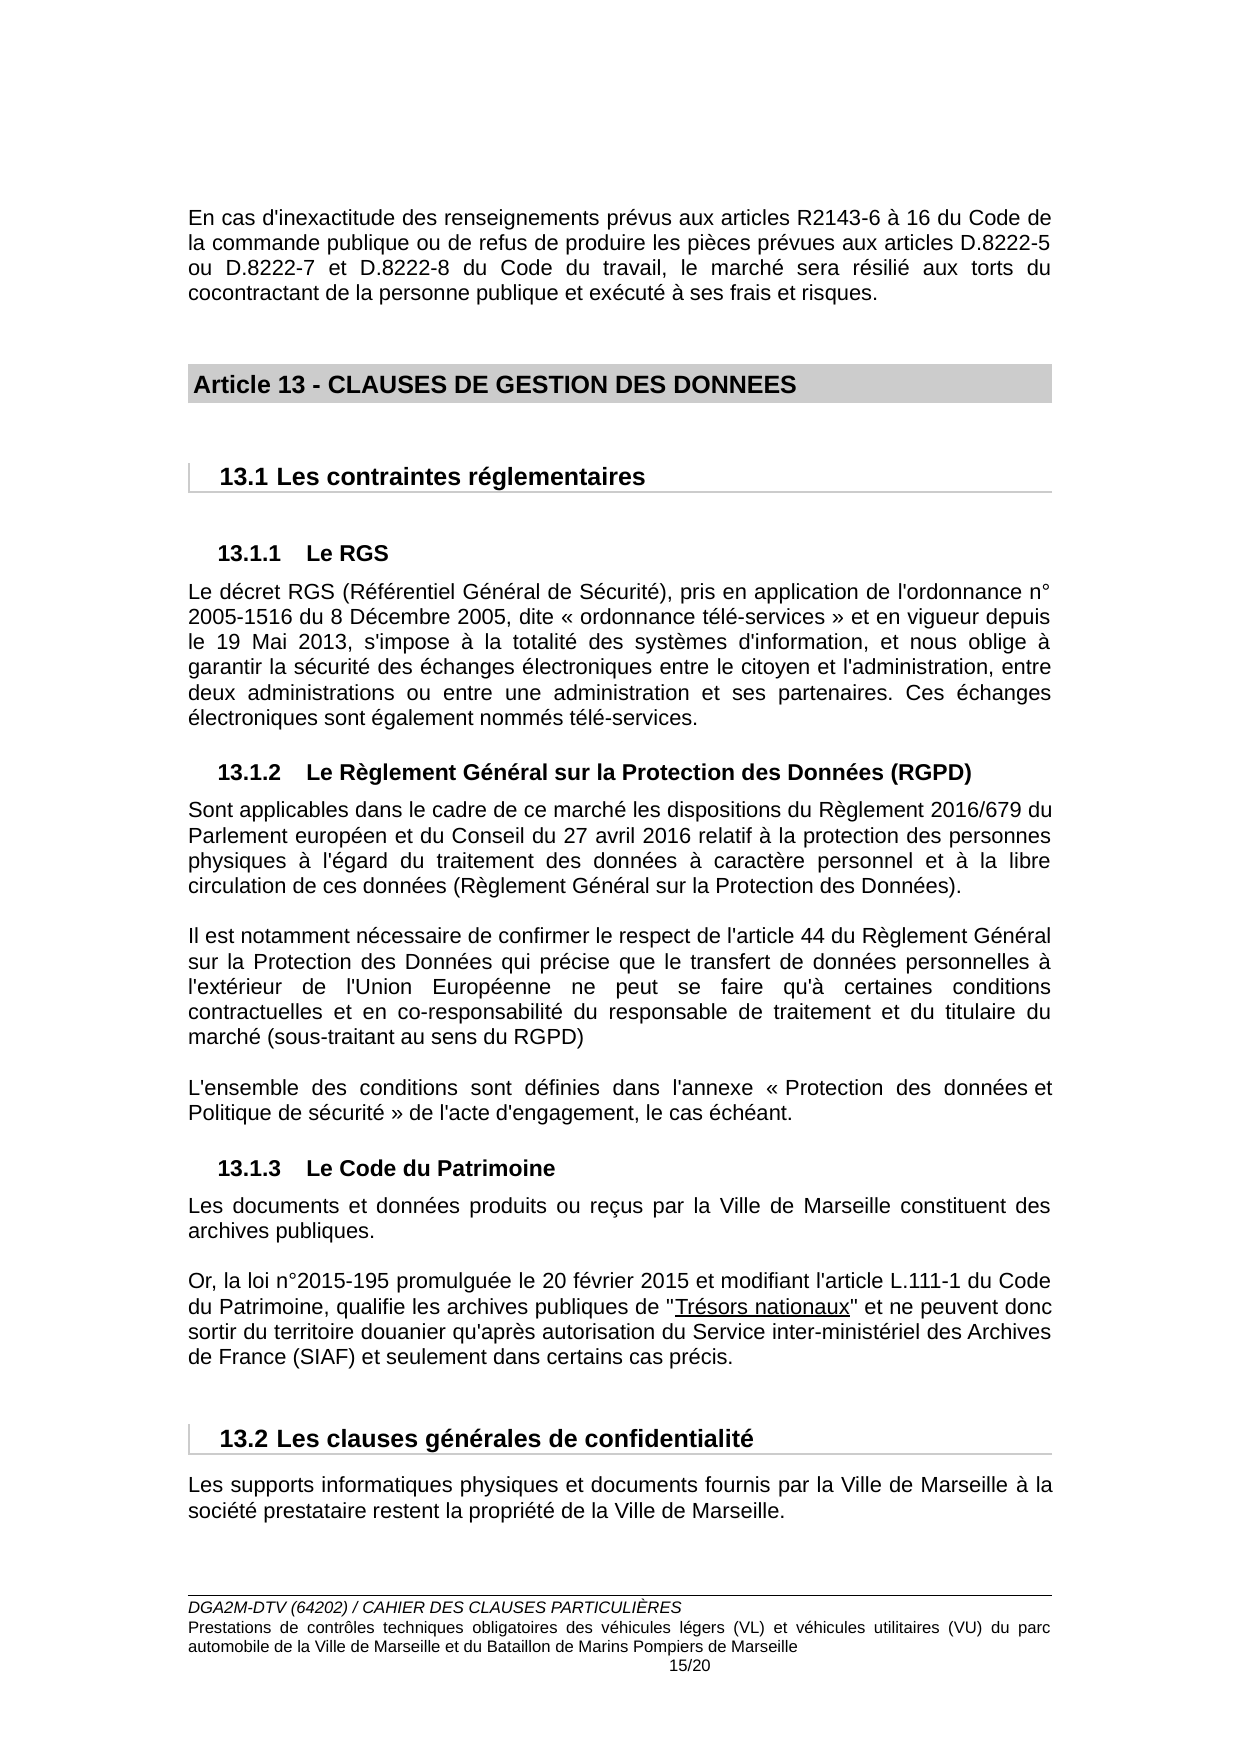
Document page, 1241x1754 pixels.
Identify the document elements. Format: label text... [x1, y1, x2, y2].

text Les documents et données produits ou reçus par la Ville de Marseille constituent des archives publiques. [188, 1193, 1052, 1243]
text Il est notamment nécessaire de confirmer le respect de l'article 44 du Règlement Général sur la Protection des Données qui précise que le transfert de données personnelles à l'extérieur de l'Union Européenne ne peut se faire qu'à certaines conditions contractuelles et en co-responsabilité du responsable de traitement et du titulaire du marché (sous-traitant au sens du RGPD) [188, 923, 1052, 1049]
text En cas d'inexactitude des renseignements prévus aux articles R2143-6 à 16 du Code de la commande publique ou de refus de produire les pièces prévues aux articles D.8222-5 ou D.8222-7 et D.8222-8 du Code du travail, le marché sera résilié aux torts du cocontractant de la personne publique et exécuté à ses frais et risques. [188, 204, 1052, 305]
text Les supports informatiques physiques et documents fournis par la Ville de Marseille à la société prestataire restent la propriété de la Ville de Marseille. [188, 1472, 1052, 1523]
text L'ensemble des conditions sont définies dans l'annexe « Protection des données et Politique de sécurité » de l'acte d'engagement, le cas échéant. [188, 1075, 1052, 1125]
subtitle Le RGS [188, 540, 1052, 567]
subtitle Les contraintes réglementaires [188, 462, 1052, 491]
subtitle Le Règlement Général sur la Protection des Données (RGPD) [188, 759, 1052, 786]
subtitle Les clauses générales de confidentialité [190, 1424, 1052, 1453]
subtitle Le Code du Patrimoine [188, 1154, 1052, 1181]
text Or, la loi n°2015-195 promulguée le 20 février 2015 et modifiant l'article L.111-1 du Code du Patrimoine, qualifie les archives publiques de "Trésors nationaux" et ne peuvent donc sortir du territoire douanier qu'après autorisation du Service inter-ministériel des Archives de France (SIAF) et seulement dans certains cas précis. [188, 1268, 1052, 1369]
text Le décret RGS (Référentiel Général de Sécurité), pris en application de l'ordonnance n° 2005-1516 du 8 Décembre 2005, dite « ordonnance télé-services » et en vigueur depuis le 19 Mai 2013, s'impose à la totalité des systèmes d'information, et nous oblige à garantir la sécurité des échanges électroniques entre le citoyen et l'administration, entre deux administrations ou entre une administration et ses partenaires. Ces échanges électroniques sont également nommés télé-services. [188, 578, 1052, 730]
subtitle CLAUSES DE GESTION DES DONNEES [190, 367, 1050, 401]
text Sont applicables dans le cadre de ce marché les dispositions du Règlement 2016/679 du Parlement européen et du Conseil du 27 avril 2016 relatif à la protection des personnes physiques à l'égard du traitement des données à caractère personnel et à la libre circulation de ces données (Règlement Général sur la Protection des Données). [188, 797, 1052, 898]
